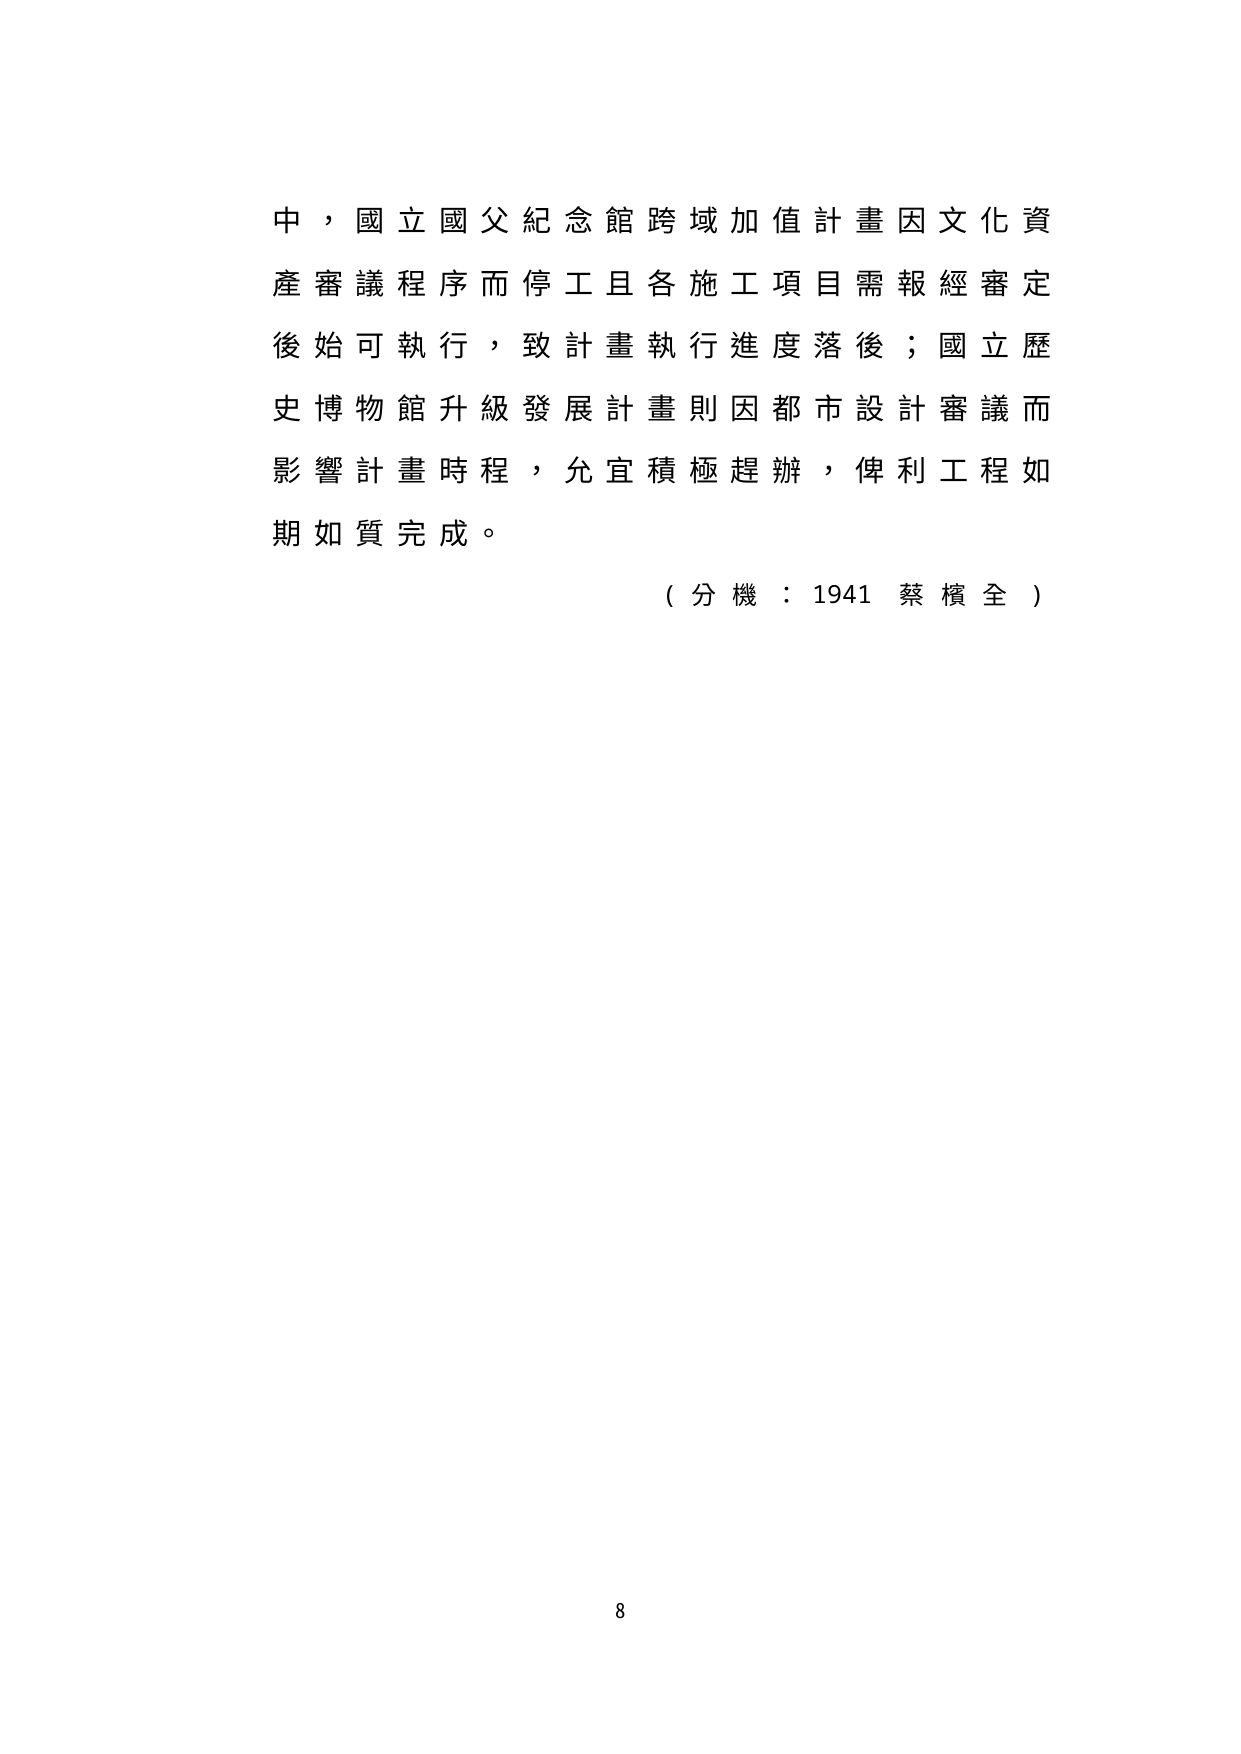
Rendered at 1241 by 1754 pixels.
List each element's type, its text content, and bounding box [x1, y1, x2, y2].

text 中，國立國父紀念館跨域加值計畫因文化資產審議程序而停工且各施工項目需報經審定後始可執行，致計畫執行進度落後；國立歷史博物館升級發展計畫則因都市設計審議而影響計畫時程，允宜積極趕辦，俾利工程如期如質完成。 [242, 177, 1058, 552]
text (分機：1941 蔡檳全) [183, 552, 1058, 615]
